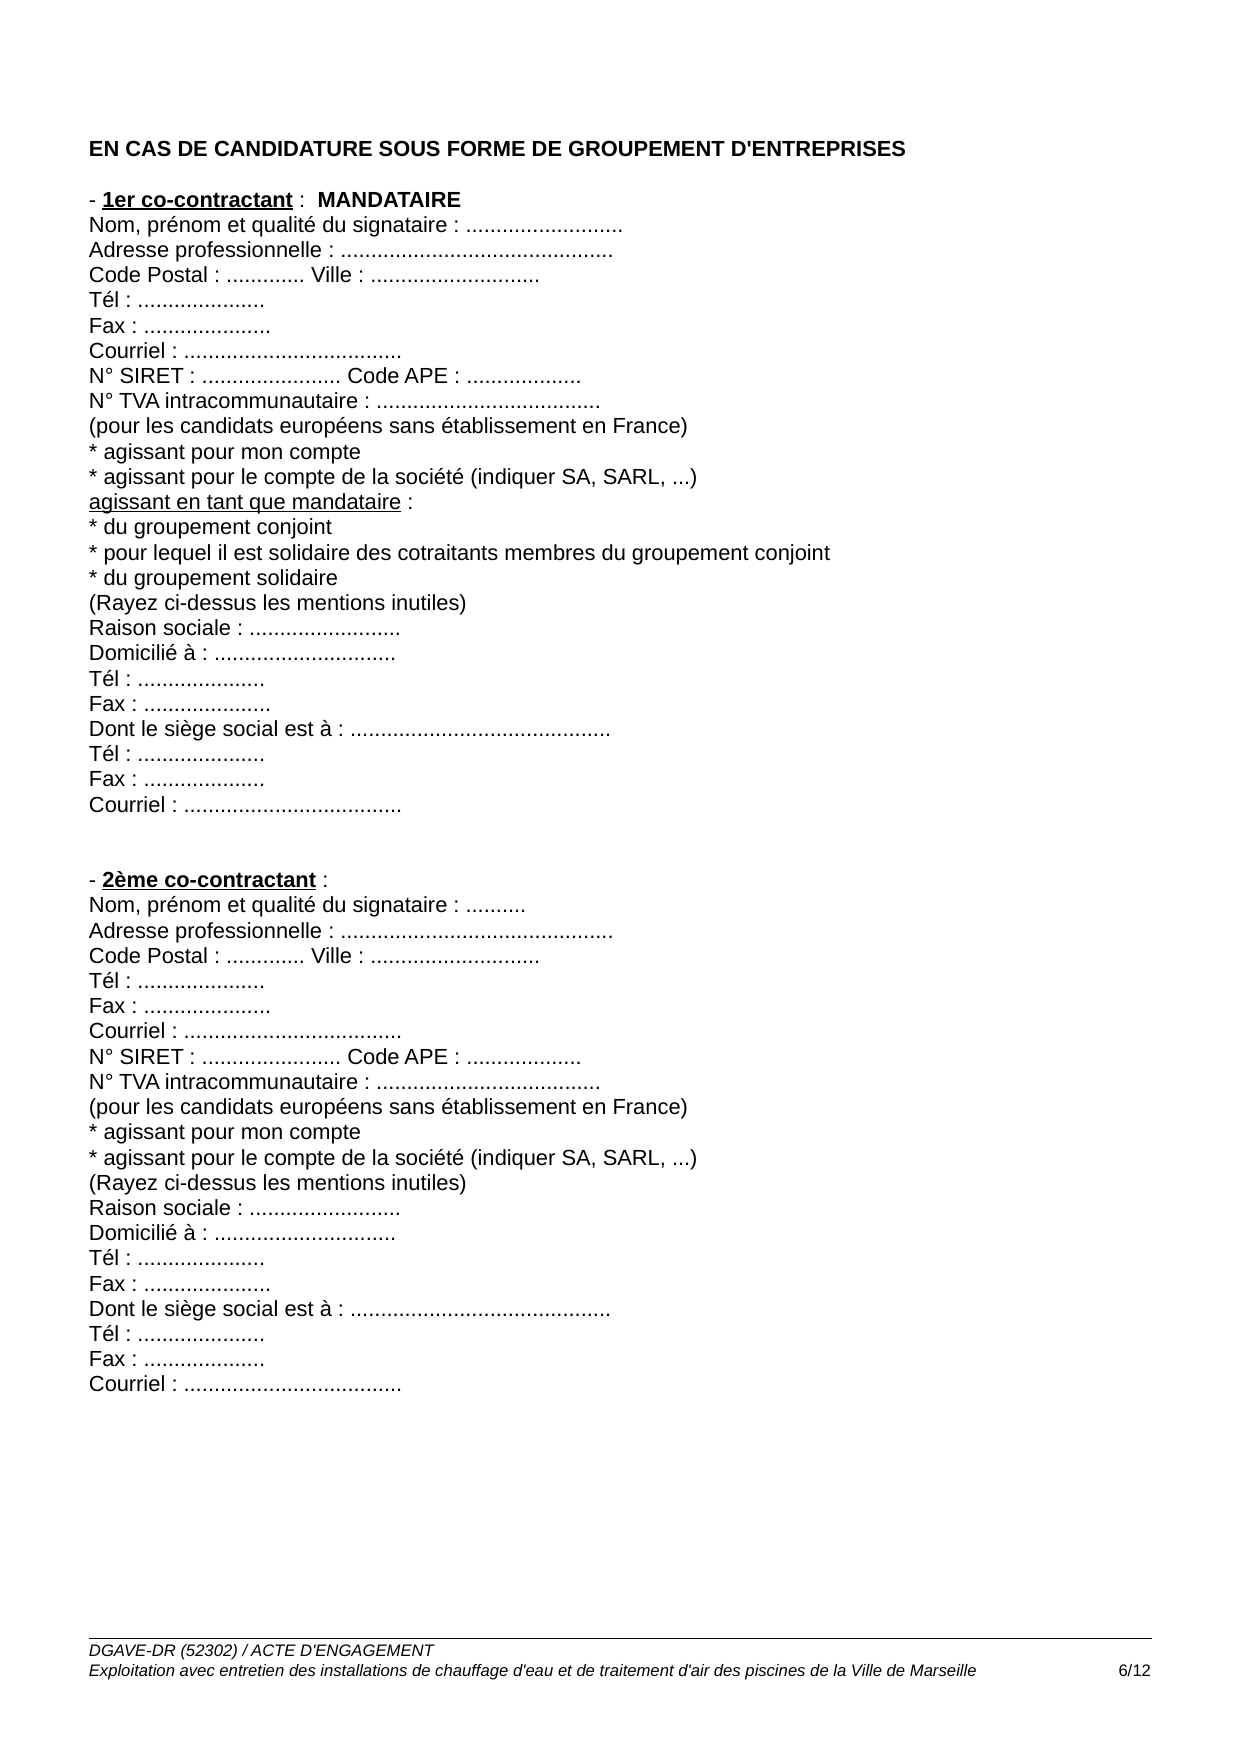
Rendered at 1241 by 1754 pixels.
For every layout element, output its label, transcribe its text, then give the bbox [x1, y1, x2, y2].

text Raison sociale : ......................... [89, 1195, 1152, 1220]
text Code Postal : ............. Ville : ............................ [89, 262, 1152, 287]
text Fax : ..................... [89, 691, 1152, 716]
text Domicilié à : .............................. [89, 1220, 1152, 1245]
text Code Postal : ............. Ville : ............................ [89, 943, 1152, 968]
text * agissant pour le compte de la société (indiquer SA, SARL, ...) [89, 1144, 1152, 1169]
text Adresse professionnelle : ............................................. [89, 237, 1152, 262]
text Tél : ..................... [89, 665, 1152, 691]
text Tél : ..................... [89, 1245, 1152, 1270]
text Dont le siège social est à : ........................................... [89, 1296, 1152, 1321]
text N° TVA intracommunautaire : ..................................... [89, 388, 1152, 413]
text EN CAS DE CANDIDATURE SOUS FORME DE GROUPEMENT D'ENTREPRISES [89, 136, 1152, 161]
text (Rayez ci-dessus les mentions inutiles) [89, 1169, 1152, 1195]
text Nom, prénom et qualité du signataire : .......... [89, 892, 1152, 917]
text * agissant pour mon compte [89, 438, 1152, 464]
text Raison sociale : ......................... [89, 615, 1152, 640]
text Courriel : .................................... [89, 1018, 1152, 1043]
text * agissant pour mon compte [89, 1119, 1152, 1144]
text (pour les candidats européens sans établissement en France) [89, 413, 1152, 438]
text Courriel : .................................... [89, 791, 1152, 817]
text (Rayez ci-dessus les mentions inutiles) [89, 590, 1152, 615]
text Fax : ..................... [89, 312, 1152, 338]
text Fax : .................... [89, 1346, 1152, 1371]
text Fax : ..................... [89, 993, 1152, 1018]
text Courriel : .................................... [89, 338, 1152, 363]
text * du groupement conjoint [89, 514, 1152, 539]
text * agissant pour le compte de la société (indiquer SA, SARL, ...) [89, 464, 1152, 489]
text Tél : ..................... [89, 287, 1152, 312]
text Courriel : .................................... [89, 1371, 1152, 1396]
text - 1er co-contractant : MANDATAIRE [89, 186, 1152, 212]
text N° TVA intracommunautaire : ..................................... [89, 1069, 1152, 1094]
text * pour lequel il est solidaire des cotraitants membres du groupement conjoint [89, 539, 1152, 564]
text * du groupement solidaire [89, 564, 1152, 590]
text Nom, prénom et qualité du signataire : .......................... [89, 212, 1152, 237]
text Tél : ..................... [89, 968, 1152, 993]
text Fax : ..................... [89, 1270, 1152, 1296]
text agissant en tant que mandataire : [89, 489, 1152, 514]
text Fax : .................... [89, 766, 1152, 791]
text Dont le siège social est à : ........................................... [89, 716, 1152, 741]
text N° SIRET : ....................... Code APE : ................... [89, 1043, 1152, 1069]
text N° SIRET : ....................... Code APE : ................... [89, 363, 1152, 388]
text Adresse professionnelle : ............................................. [89, 917, 1152, 943]
text Tél : ..................... [89, 741, 1152, 766]
text Tél : ..................... [89, 1321, 1152, 1346]
text (pour les candidats européens sans établissement en France) [89, 1094, 1152, 1119]
text - 2ème co-contractant : [89, 867, 1152, 892]
text Domicilié à : .............................. [89, 640, 1152, 665]
